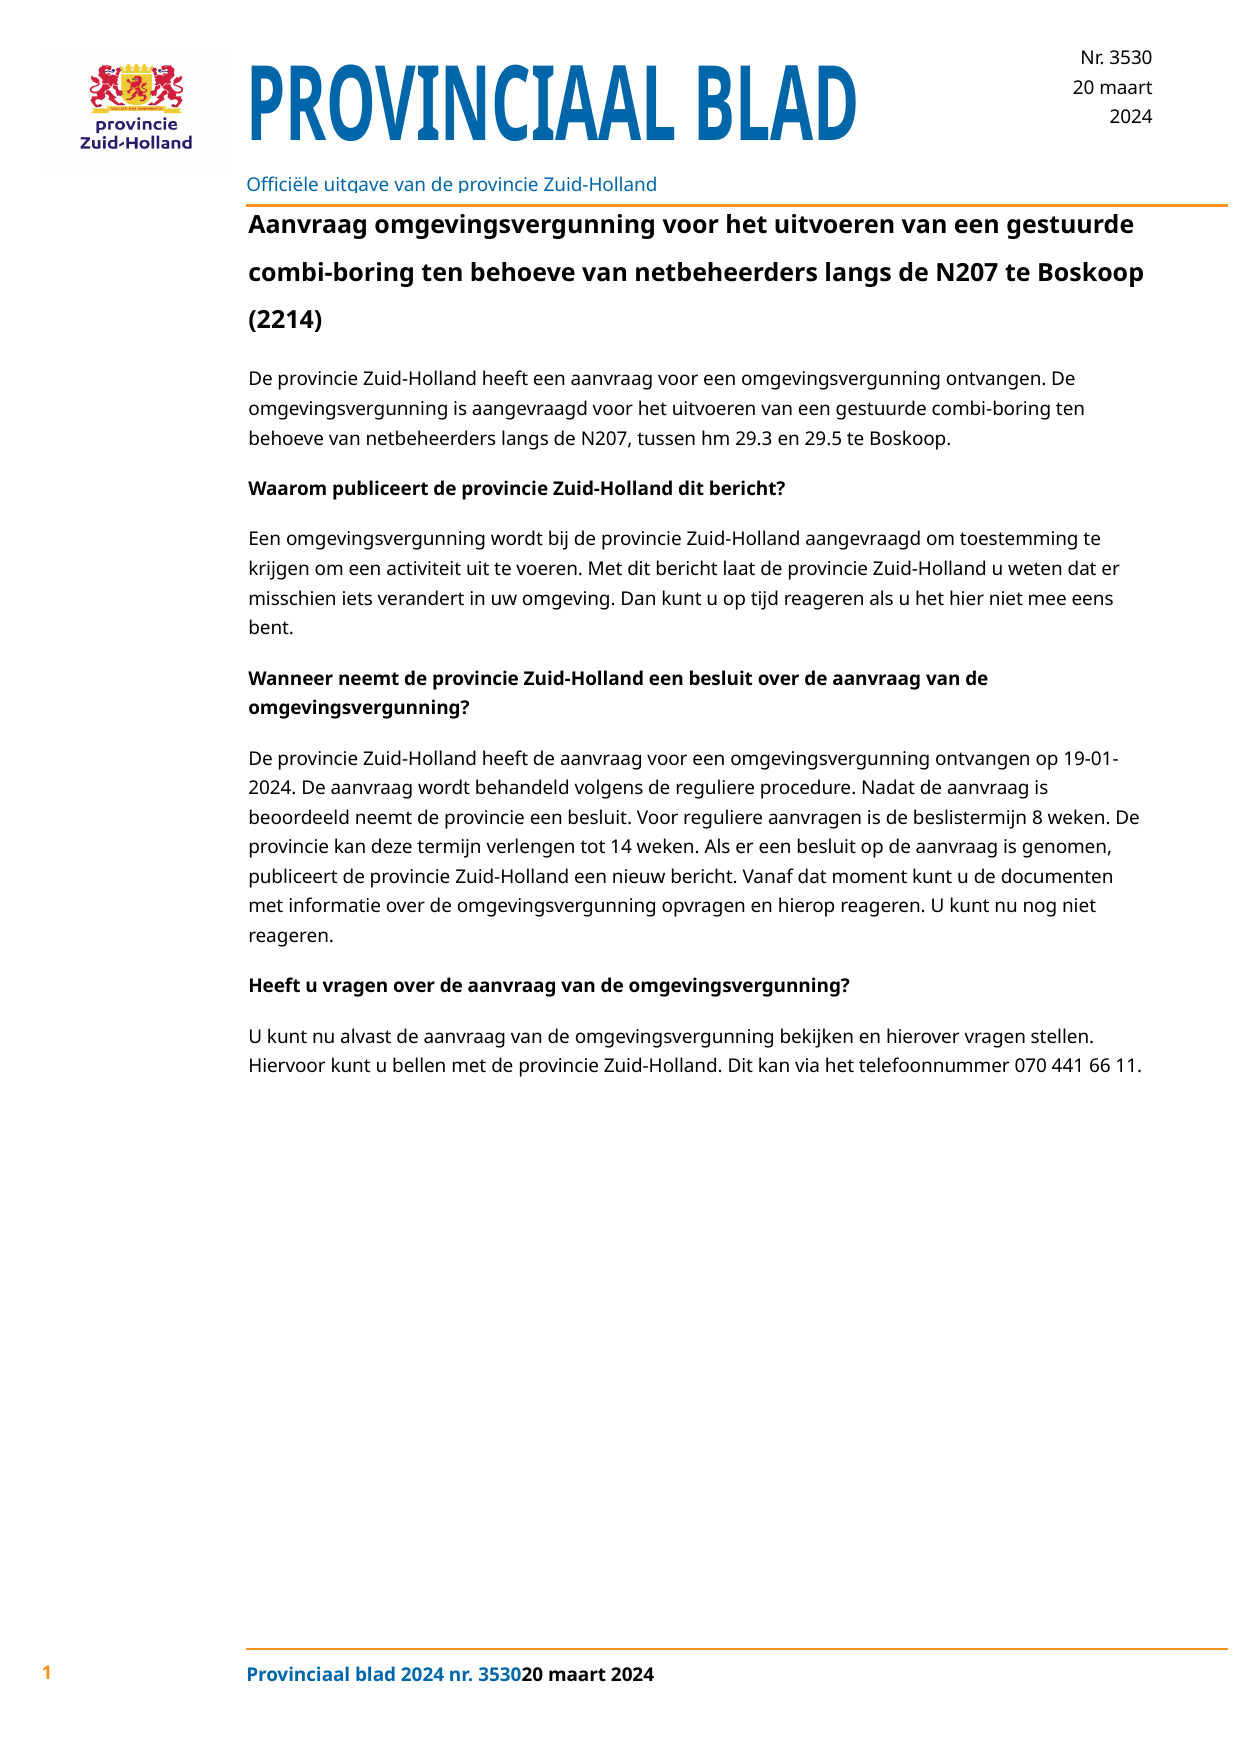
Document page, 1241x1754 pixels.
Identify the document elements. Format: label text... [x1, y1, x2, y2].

text Aanvraag omgevingsvergunning voor het uitvoeren van een gestuurde combi-boring ten behoeve van netbeheerders langs de N207 te Boskoop (2214) [248, 207, 1152, 336]
text De provincie Zuid-Holland heeft een aanvraag voor een omgevingsvergunning ontvangen. De omgevingsvergunning is aangevraagd voor het uitvoeren van een gestuurde combi-boring ten behoeve van netbeheerders langs de N207, tussen hm 29.3 en 29.5 te Boskoop. [248, 366, 1152, 450]
text Wanneer neemt de provincie Zuid-Holland een besluit over de aanvraag van de omgevingsvergunning? [248, 665, 1152, 720]
text Waarom publiceert de provincie Zuid-Holland dit bericht? [248, 475, 1152, 501]
text U kunt nu alvast de aanvraag van de omgevingsvergunning bekijken en hierover vragen stellen. Hiervoor kunt u bellen met de provincie Zuid-Holland. Dit kan via het telefoonnummer 070 441 66 11. [248, 1023, 1152, 1078]
text Heeft u vragen over de aanvraag van de omgevingsvergunning? [248, 973, 1152, 998]
text Een omgevingsvergunning wordt bij de provincie Zuid-Holland aangevraagd om toestemming te krijgen om een activiteit uit te voeren. Met dit bericht laat de provincie Zuid-Holland u weten dat er misschien iets verandert in uw omgeving. Dan kunt u op tijd reageren als u het hier niet mee eens bent. [248, 526, 1152, 640]
text De provincie Zuid-Holland heeft de aanvraag voor een omgevingsvergunning ontvangen op 19-01-2024. De aanvraag wordt behandeld volgens de reguliere procedure. Nadat de aanvraag is beoordeeld neemt de provincie een besluit. Voor reguliere aanvragen is de beslistermijn 8 weken. De provincie kan deze termijn verlengen tot 14 weken. Als er een besluit op de aanvraag is genomen, publiceert de provincie Zuid-Holland een nieuw bericht. Vanaf dat moment kunt u de documenten met informatie over de omgevingsvergunning opvragen en hierop reageren. U kunt nu nog niet reageren. [248, 745, 1152, 948]
picture [41, 47, 231, 172]
